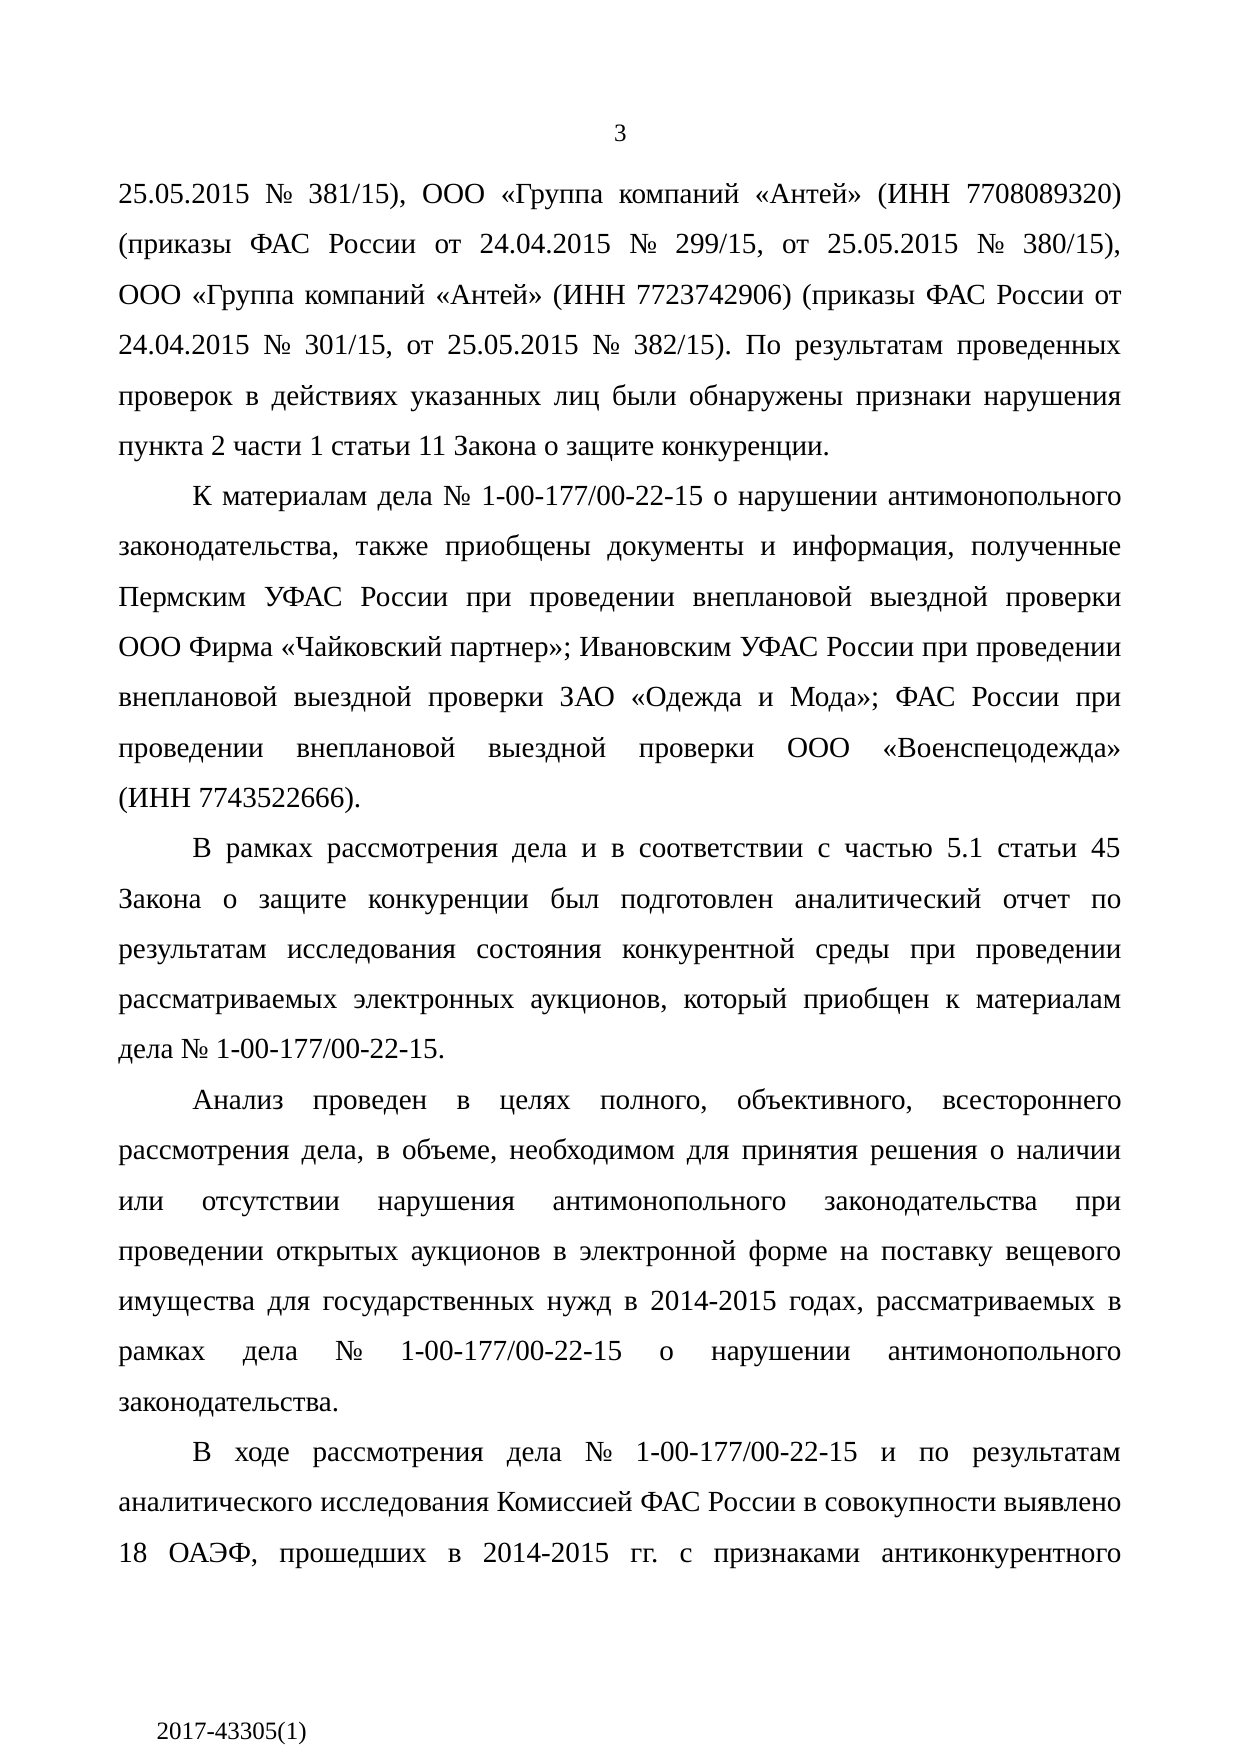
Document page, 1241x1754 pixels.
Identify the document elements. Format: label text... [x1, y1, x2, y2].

text В рамках рассмотрения дела и в соответствии с частью 5.1 статьи 45 Закона о защите конкуренции был подготовлен аналитический отчет по результатам исследования состояния конкурентной среды при проведении рассматриваемых электронных аукционов, который приобщен к материалам дела № 1-00-177/00-22-15. [118, 830, 1122, 1065]
text К материалам дела № 1-00-177/00-22-15 о нарушении антимонопольного законодательства, также приобщены документы и информация, полученные Пермским УФАС России при проведении внеплановой выездной проверки ООО Фирма «Чайковский партнер»; Ивановским УФАС России при проведении внеплановой выездной проверки ЗАО «Одежда и Мода»; ФАС России при проведении внеплановой выездной проверки ООО «Военспецодежда» (ИНН 7743522666). [118, 478, 1122, 814]
text 25.05.2015 № 381/15), ООО «Группа компаний «Антей» (ИНН 7708089320) (приказы ФАС России от 24.04.2015 № 299/15, от 25.05.2015 № 380/15), ООО «Группа компаний «Антей» (ИНН 7723742906) (приказы ФАС России от 24.04.2015 № 301/15, от 25.05.2015 № 382/15). По результатам проведенных проверок в действиях указанных лиц были обнаружены признаки нарушения пункта 2 части 1 статьи 11 Закона о защите конкуренции. [118, 176, 1122, 461]
text Анализ проведен в целях полного, объективного, всестороннего рассмотрения дела, в объеме, необходимом для принятия решения о наличии или отсутствии нарушения антимонопольного законодательства при проведении открытых аукционов в электронной форме на поставку вещевого имущества для государственных нужд в 2014-2015 годах, рассматриваемых в рамках дела № 1-00-177/00-22-15 о нарушении антимонопольного законодательства. [118, 1082, 1122, 1417]
text В ходе рассмотрения дела № 1-00-177/00-22-15 и по результатам аналитического исследования Комиссией ФАС России в совокупности выявлено 18 ОАЭФ, прошедших в 2014-2015 гг. с признаками антиконкурентного [118, 1434, 1122, 1568]
